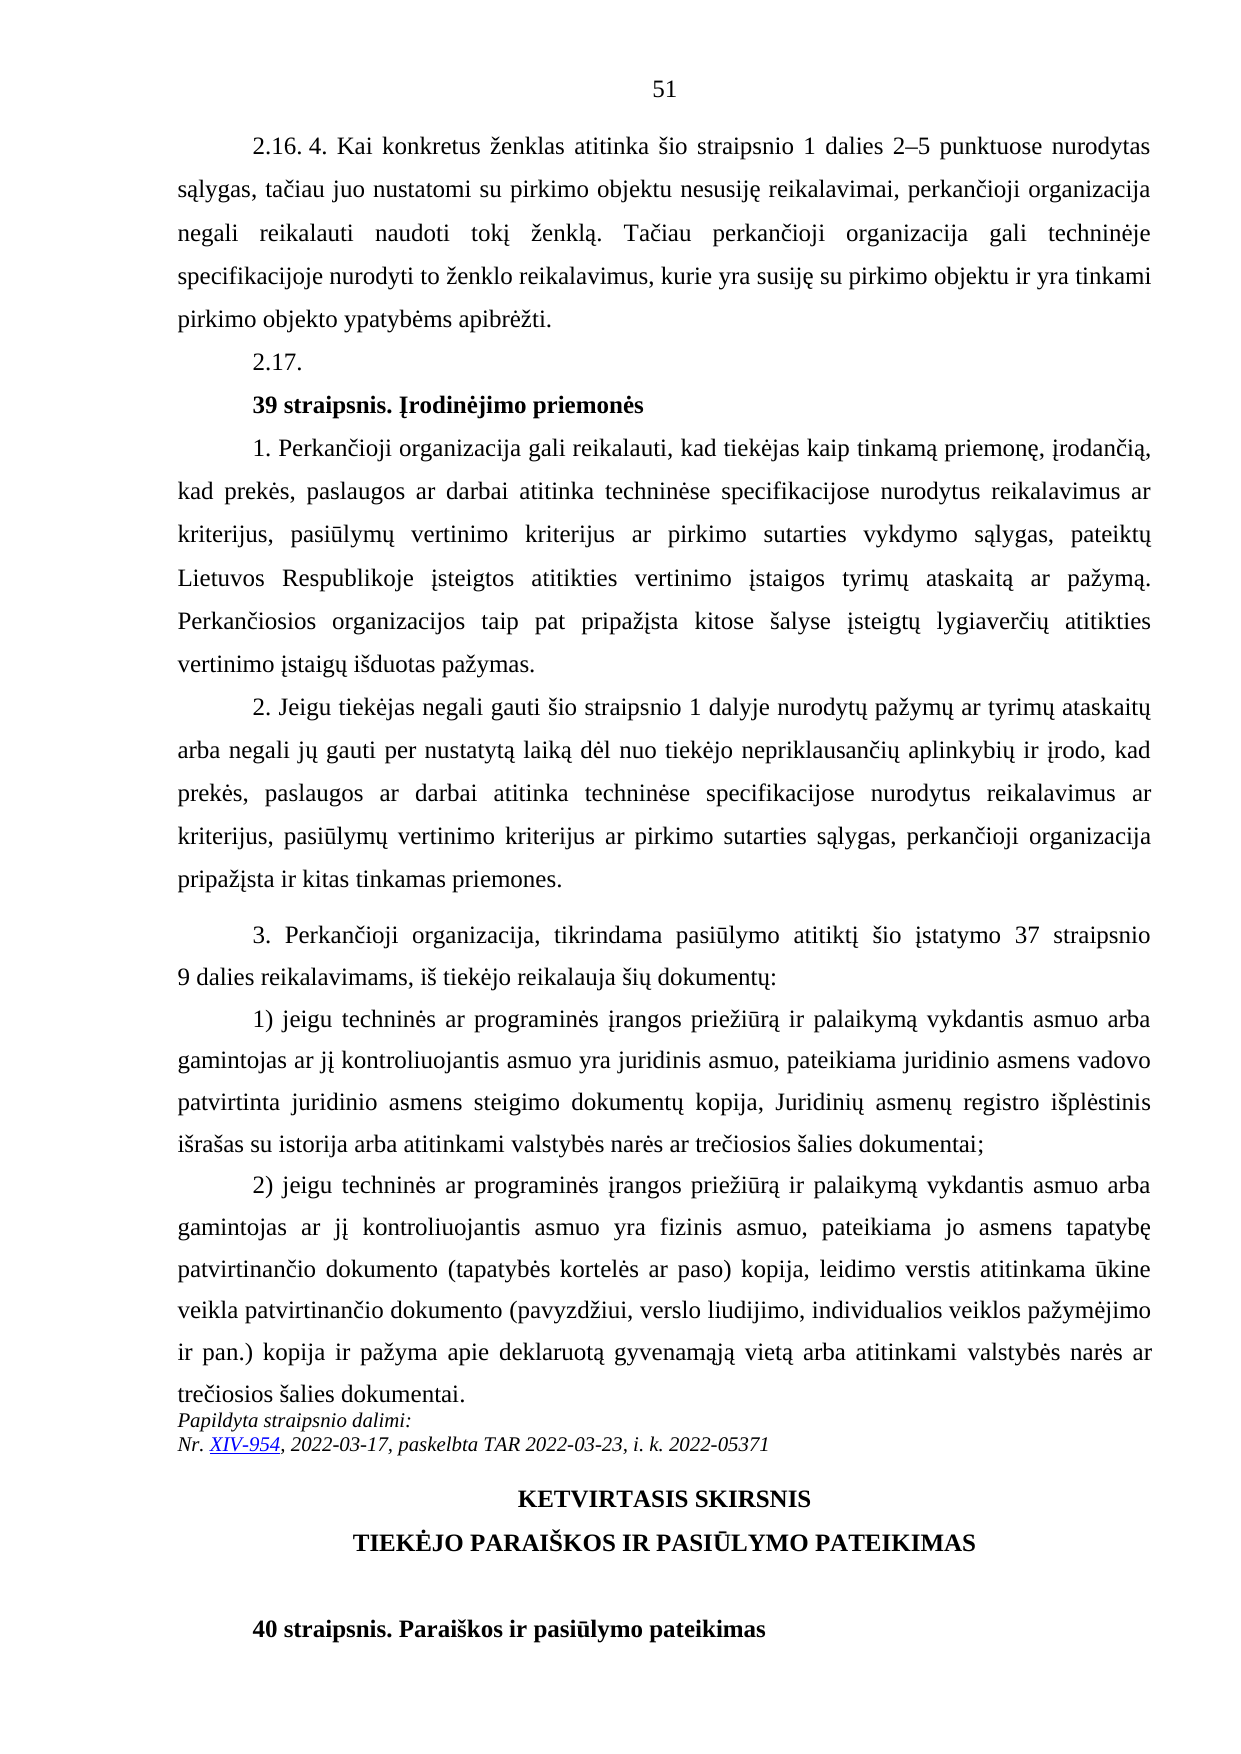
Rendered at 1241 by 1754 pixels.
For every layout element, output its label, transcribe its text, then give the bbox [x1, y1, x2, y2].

text TIEKĖJO PARAIŠKOS IR PASIŪLYMO PATEIKIMAS [177, 1528, 1152, 1556]
subtitle 4. Kai konkretus ženklas atitinka šio straipsnio 1 dalies 2–5 punktuose nurodytas sąlygas, tačiau juo nustatomi su pirkimo objektu nesusiję reikalavimai, perkančioji organizacija negali reikalauti naudoti tokį ženklą. Tačiau perkančioji organizacija gali techninėje specifikacijoje nurodyti to ženklo reikalavimus, kurie yra susiję su pirkimo objektu ir yra tinkami pirkimo objekto ypatybėms apibrėžti. [177, 131, 1152, 333]
text 40 straipsnis. Paraiškos ir pasiūlymo pateikimas [177, 1614, 1152, 1643]
text Papildyta straipsnio dalimi: [177, 1408, 1152, 1432]
text Nr. XIV-954, 2022-03-17, paskelbta TAR 2022-03-23, i. k. 2022-05371 [177, 1432, 1152, 1456]
text 1. Perkančioji organizacija gali reikalauti, kad tiekėjas kaip tinkamą priemonę, įrodančią, kad prekės, paslaugos ar darbai atitinka techninėse specifikacijose nurodytus reikalavimus ar kriterijus, pasiūlymų vertinimo kriterijus ar pirkimo sutarties vykdymo sąlygas, pateiktų Lietuvos Respublikoje įsteigtos atitikties vertinimo įstaigos tyrimų ataskaitą ar pažymą. Perkančiosios organizacijos taip pat pripažįsta kitose šalyse įsteigtų lygiaverčių atitikties vertinimo įstaigų išduotas pažymas. [177, 433, 1152, 678]
text KETVIRTASIS SKIRSNIS [177, 1484, 1152, 1513]
text 39 straipsnis. Įrodinėjimo priemonės [177, 390, 1152, 419]
text 1) jeigu techninės ar programinės įrangos priežiūrą ir palaikymą vykdantis asmuo arba gamintojas ar jį kontroliuojantis asmuo yra juridinis asmuo, pateikiama juridinio asmens vadovo patvirtinta juridinio asmens steigimo dokumentų kopija, Juridinių asmenų registro išplėstinis išrašas su istorija arba atitinkami valstybės narės ar trečiosios šalies dokumentai; [177, 991, 1152, 1158]
text 2. Jeigu tiekėjas negali gauti šio straipsnio 1 dalyje nurodytų pažymų ar tyrimų ataskaitų arba negali jų gauti per nustatytą laiką dėl nuo tiekėjo nepriklausančių aplinkybių ir įrodo, kad prekės, paslaugos ar darbai atitinka techninėse specifikacijose nurodytus reikalavimus ar kriterijus, pasiūlymų vertinimo kriterijus ar pirkimo sutarties sąlygas, perkančioji organizacija pripažįsta ir kitas tinkamas priemones. [177, 692, 1152, 893]
text 3. Perkančioji organizacija, tikrindama pasiūlymo atitiktį šio įstatymo 37 straipsnio 9 dalies reikalavimams, iš tiekėjo reikalauja šių dokumentų: [177, 908, 1152, 991]
text 2) jeigu techninės ar programinės įrangos priežiūrą ir palaikymą vykdantis asmuo arba gamintojas ar jį kontroliuojantis asmuo yra fizinis asmuo, pateikiama jo asmens tapatybę patvirtinančio dokumento (tapatybės kortelės ar paso) kopija, leidimo verstis atitinkama ūkine veikla patvirtinančio dokumento (pavyzdžiui, verslo liudijimo, individualios veiklos pažymėjimo ir pan.) kopija ir pažyma apie deklaruotą gyvenamąją vietą arba atitinkami valstybės narės ar trečiosios šalies dokumentai. [177, 1158, 1152, 1408]
